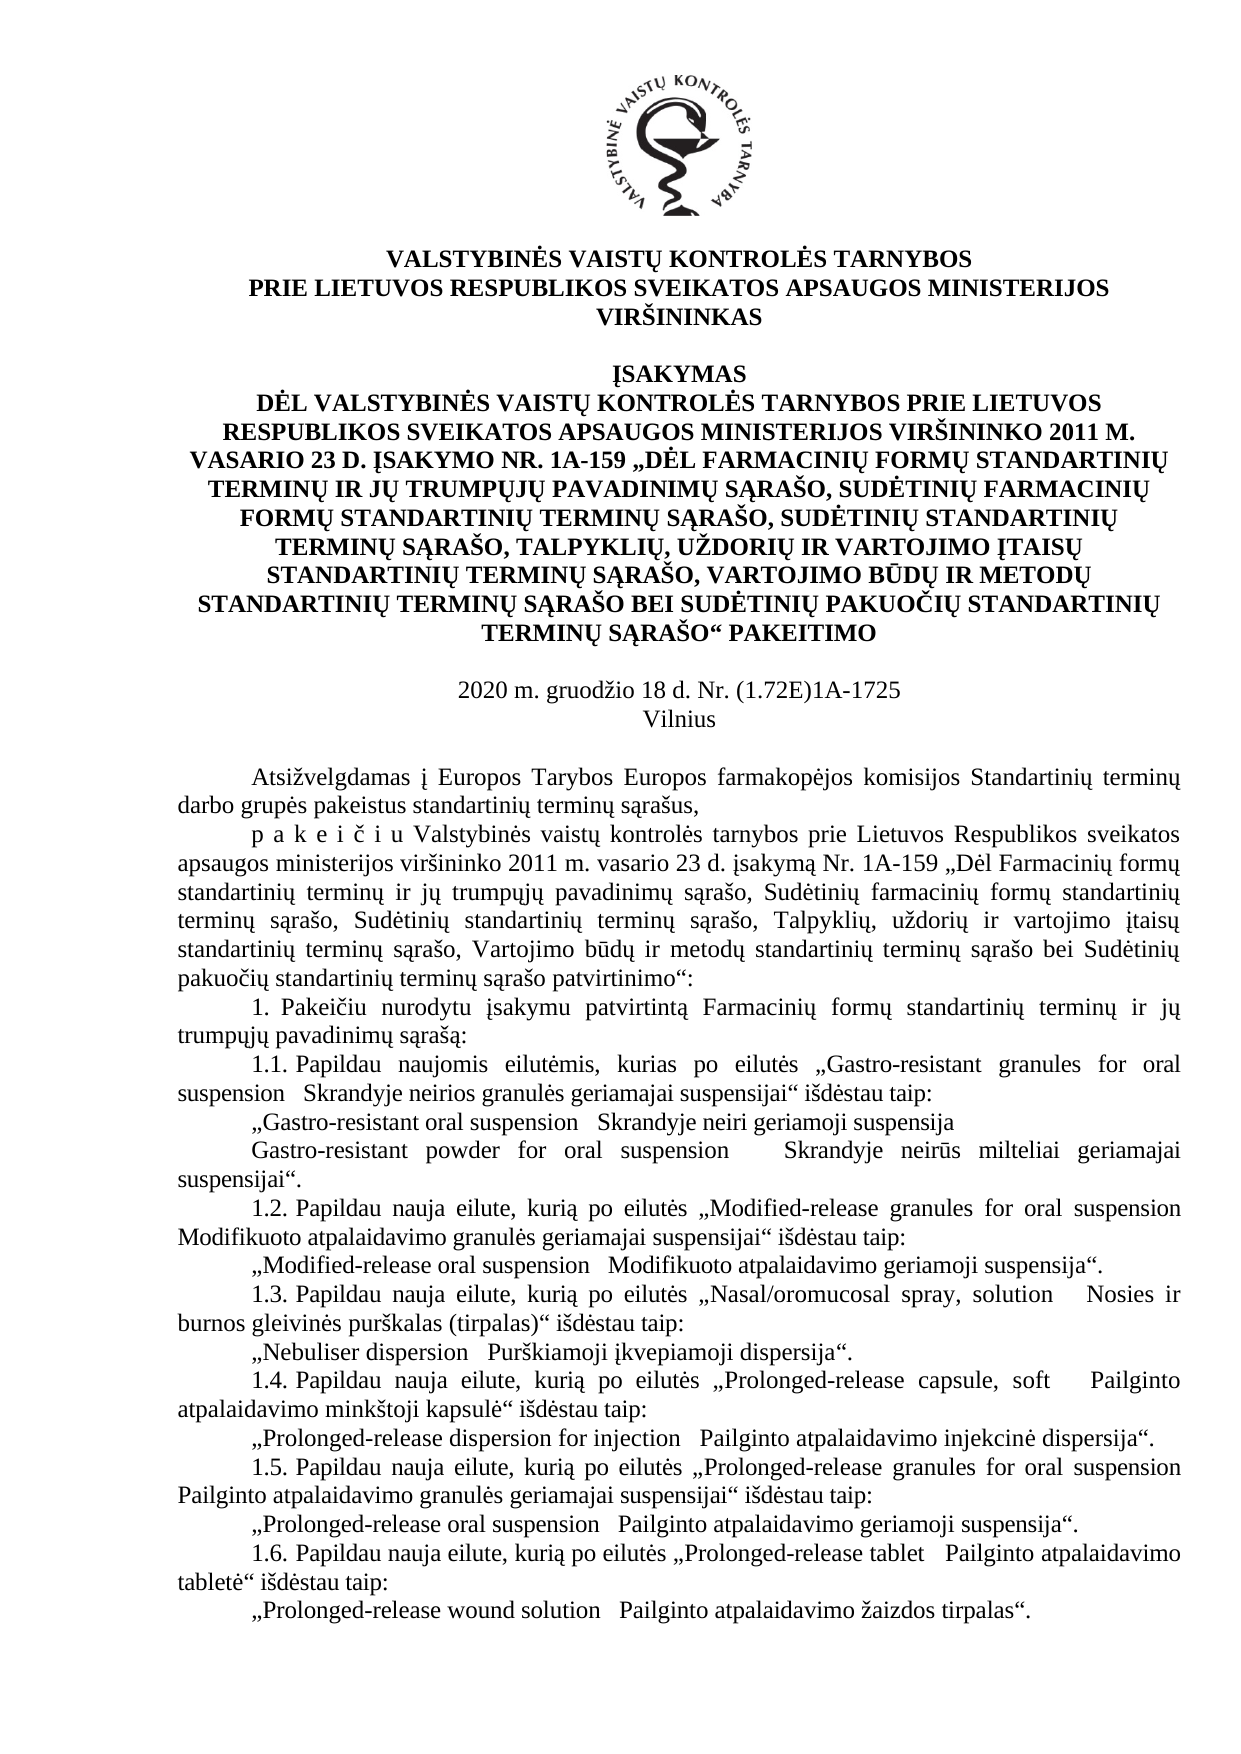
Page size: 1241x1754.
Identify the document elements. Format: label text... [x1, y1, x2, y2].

text Vilnius [177, 704, 1181, 733]
text Prie LIETUVOS RESPUBLIKOS sveikatos apsaugos ministerijos [177, 273, 1181, 302]
text 1.4. Papildau nauja eilute, kurią po eilutės „Prolonged-release capsule, soft Pailginto atpalaidavimo minkštoji kapsulė“ išdėstau taip: [177, 1366, 1181, 1423]
text „Prolonged-release wound solution Pailginto atpalaidavimo žaizdos tirpalas“. [177, 1596, 1181, 1624]
text „Prolonged-release oral suspension Pailginto atpalaidavimo geriamoji suspensija“. [177, 1509, 1181, 1538]
text Valstybinės vaistų kontrolės tarnybos [177, 244, 1181, 273]
text Atsižvelgdamas į Europos Tarybos Europos farmakopėjos komisijos Standartinių terminų darbo grupės pakeistus standartinių terminų sąrašus, [177, 762, 1181, 819]
text „Gastro-resistant oral suspension Skrandyje neiri geriamoji suspensija [177, 1107, 1181, 1136]
text „Nebuliser dispersion Purškiamoji įkvepiamoji dispersija“. [177, 1337, 1181, 1366]
text p a k e i č i u Valstybinės vaistų kontrolės tarnybos prie Lietuvos Respublikos sveikatos apsaugos ministerijos viršininko 2011 m. vasario 23 d. įsakymą Nr. 1A-159 „Dėl Farmacinių formų standartinių terminų ir jų trumpųjų pavadinimų sąrašo, Sudėtinių farmacinių formų standartinių terminų sąrašo, Sudėtinių standartinių terminų sąrašo, Talpyklių, uždorių ir vartojimo įtaisų standartinių terminų sąrašo, Vartojimo būdų ir metodų standartinių terminų sąrašo bei Sudėtinių pakuočių standartinių terminų sąrašo patvirtinimo“: [177, 819, 1181, 992]
text 1.1. Papildau naujomis eilutėmis, kurias po eilutės „Gastro-resistant granules for oral suspension Skrandyje neirios granulės geriamajai suspensijai“ išdėstau taip: [177, 1049, 1181, 1107]
text 1. Pakeičiu nurodytu įsakymu patvirtintą Farmacinių formų standartinių terminų ir jų trumpųjų pavadinimų sąrašą: [177, 992, 1181, 1049]
text „Prolonged-release dispersion for injection Pailginto atpalaidavimo injekcinė dispersija“. [177, 1423, 1181, 1452]
text 1.3. Papildau nauja eilute, kurią po eilutės „Nasal/oromucosal spray, solution Nosies ir burnos gleivinės purškalas (tirpalas)“ išdėstau taip: [177, 1279, 1181, 1337]
text Gastro-resistant powder for oral suspension Skrandyje neirūs milteliai geriamajai suspensijai“. [177, 1136, 1181, 1193]
text viršininkas [177, 302, 1181, 331]
text 1.6. Papildau nauja eilute, kurią po eilutės „Prolonged-release tablet Pailginto atpalaidavimo tabletė“ išdėstau taip: [177, 1538, 1181, 1596]
text DĖL VALSTYBINĖS VAISTŲ KONTROLĖS TARNYBOS PRIE LIETUVOS RESPUBLIKOS SVEIKATOS APSAUGOS MINISTERIJOS VIRŠININKO 2011 M. VASARIO 23 D. ĮSAKYMO NR. 1A-159 „DĖL FARMACINIŲ FORMŲ STANDARTINIŲ TERMINŲ IR JŲ TRUMPŲJŲ PAVADINIMŲ SĄRAŠO, SUDĖTINIŲ FARMACINIŲ FORMŲ STANDARTINIŲ TERMINŲ SĄRAŠO, SUDĖTINIŲ STANDARTINIŲ TERMINŲ SĄRAŠO, TALPYKLIŲ, UŽDORIŲ IR VARTOJIMO ĮTAISŲ STANDARTINIŲ TERMINŲ SĄRAŠO, VARTOJIMO BŪDŲ IR METODŲ STANDARTINIŲ TERMINŲ SĄRAŠO BEI SUDĖTINIŲ PAKUOČIŲ STANDARTINIŲ TERMINŲ SĄRAŠO“ PAKEITIMO [177, 388, 1181, 647]
text „Modified-release oral suspension Modifikuoto atpalaidavimo geriamoji suspensija“. [177, 1251, 1181, 1279]
text 2020 m. gruodžio 18 d. Nr. (1.72E)1A-1725 [177, 676, 1181, 704]
text 1.2. Papildau nauja eilute, kurią po eilutės „Modified-release granules for oral suspension Modifikuoto atpalaidavimo granulės geriamajai suspensijai“ išdėstau taip: [177, 1193, 1181, 1251]
text ĮSAKYMAS [177, 359, 1181, 388]
text 1.5. Papildau nauja eilute, kurią po eilutės „Prolonged-release granules for oral suspension Pailginto atpalaidavimo granulės geriamajai suspensijai“ išdėstau taip: [177, 1452, 1181, 1509]
